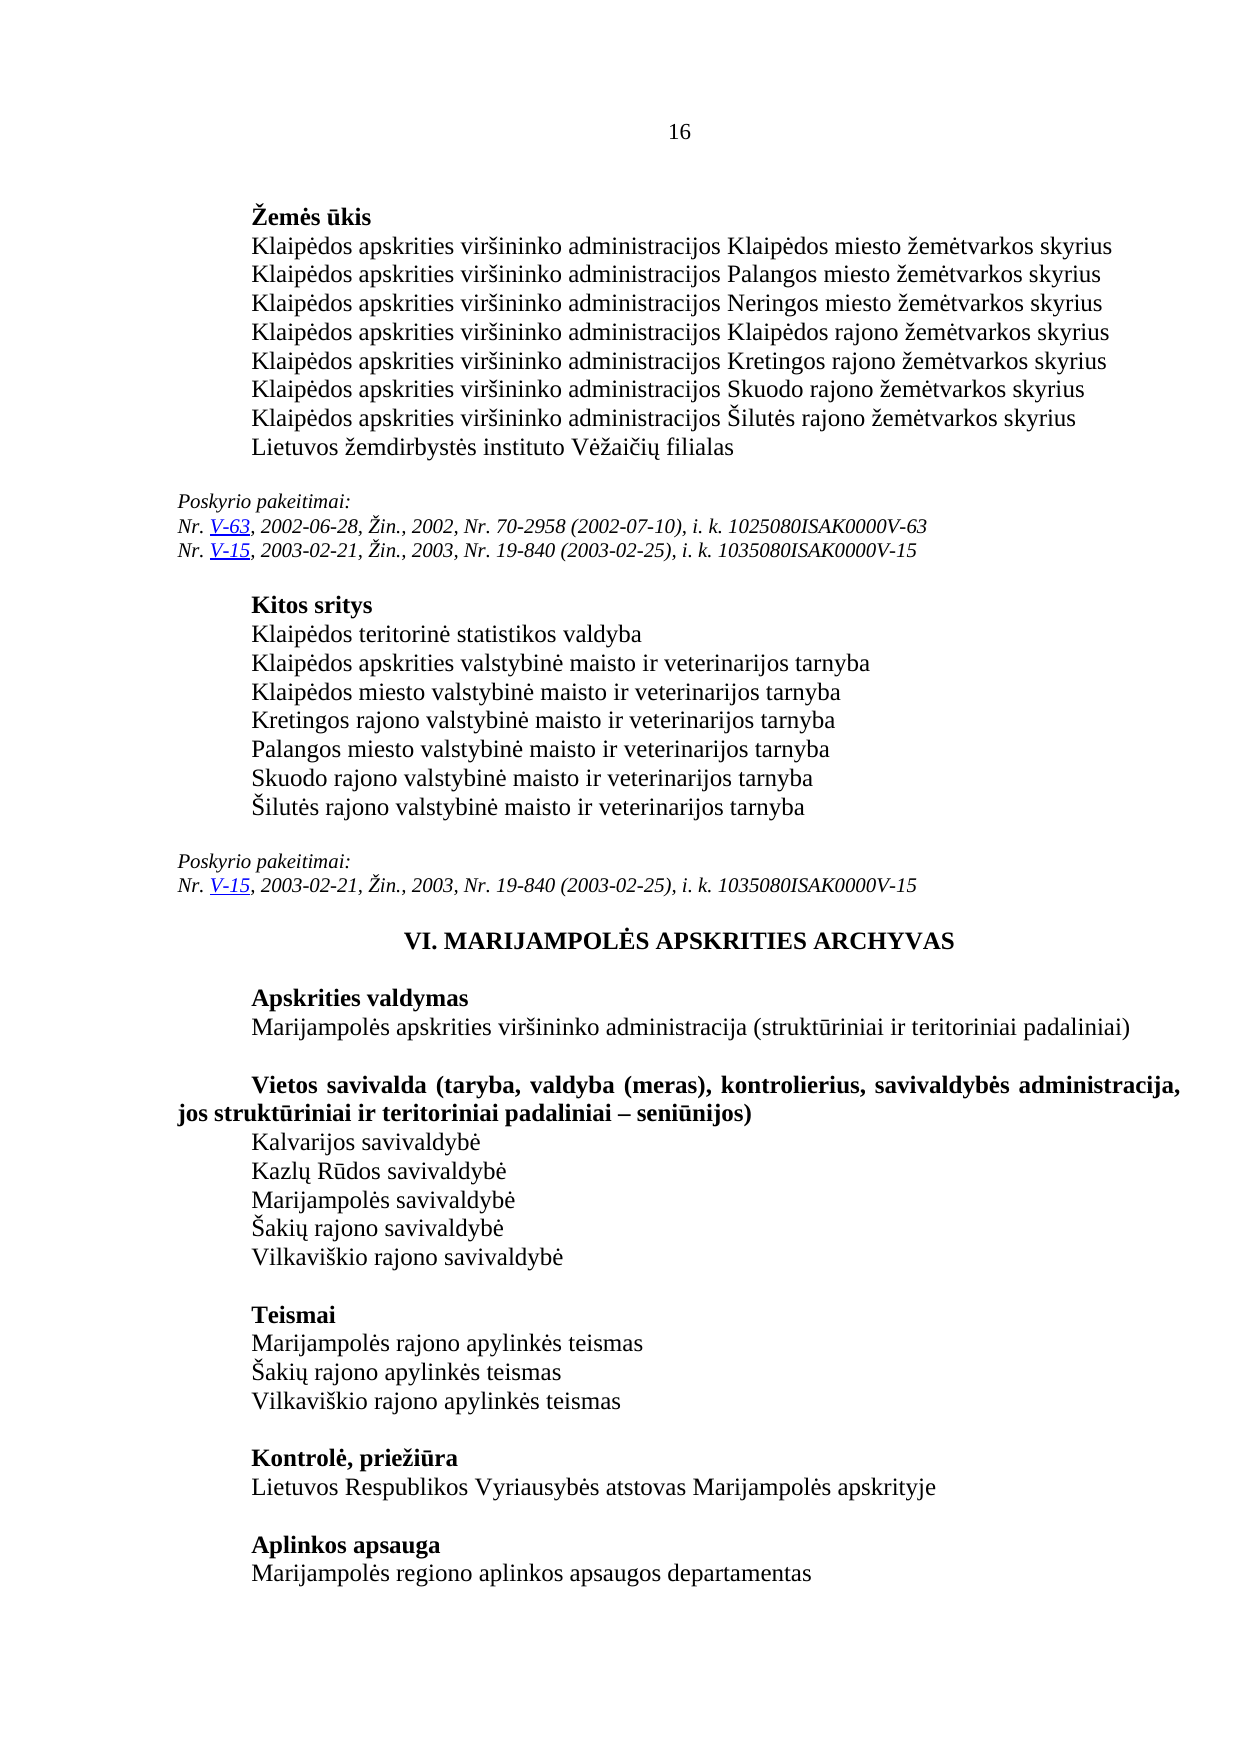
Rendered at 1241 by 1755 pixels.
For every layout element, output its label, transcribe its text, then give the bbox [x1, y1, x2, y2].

text Nr. V-63, 2002-06-28, Žin., 2002, Nr. 70-2958 (2002-07-10), i. k. 1025080ISAK0000V-63 [177, 513, 1181, 538]
text Klaipėdos apskrities viršininko administracijos Palangos miesto žemėtvarkos skyrius [177, 259, 1181, 288]
text Vilkaviškio rajono apylinkės teismas [177, 1386, 1181, 1415]
text Kitos sritys [177, 590, 1181, 619]
text Marijampolės savivaldybė [177, 1185, 1181, 1213]
text Nr. V-15, 2003-02-21, Žin., 2003, Nr. 19-840 (2003-02-25), i. k. 1035080ISAK0000V-15 [177, 538, 1181, 562]
text Klaipėdos apskrities viršininko administracijos Kretingos rajono žemėtvarkos skyrius [177, 346, 1181, 374]
text Klaipėdos apskrities valstybinė maisto ir veterinarijos tarnyba [177, 648, 1181, 677]
text Klaipėdos miesto valstybinė maisto ir veterinarijos tarnyba [177, 677, 1181, 705]
text Skuodo rajono valstybinė maisto ir veterinarijos tarnyba [177, 763, 1181, 792]
text Šilutės rajono valstybinė maisto ir veterinarijos tarnyba [177, 792, 1181, 820]
text Klaipėdos teritorinė statistikos valdyba [177, 619, 1181, 648]
text Apskrities valdymas [177, 983, 1181, 1012]
text Klaipėdos apskrities viršininko administracijos Klaipėdos miesto žemėtvarkos skyrius [177, 231, 1181, 259]
text Šakių rajono savivaldybė [177, 1213, 1181, 1242]
text Kazlų Rūdos savivaldybė [177, 1156, 1181, 1185]
text Klaipėdos apskrities viršininko administracijos Klaipėdos rajono žemėtvarkos skyrius [177, 317, 1181, 346]
text Kontrolė, priežiūra [177, 1443, 1181, 1472]
text Poskyrio pakeitimai: [177, 489, 1181, 513]
text Vietos savivalda (taryba, valdyba (meras), kontrolierius, savivaldybės administracija, jos struktūriniai ir teritoriniai padaliniai – seniūnijos) [177, 1070, 1181, 1127]
text Marijampolės regiono aplinkos apsaugos departamentas [177, 1558, 1181, 1587]
text Kalvarijos savivaldybė [177, 1127, 1181, 1156]
text Klaipėdos apskrities viršininko administracijos Šilutės rajono žemėtvarkos skyrius [177, 403, 1181, 432]
text Nr. V-15, 2003-02-21, Žin., 2003, Nr. 19-840 (2003-02-25), i. k. 1035080ISAK0000V-15 [177, 873, 1181, 897]
text Šakių rajono apylinkės teismas [177, 1357, 1181, 1386]
text Vilkaviškio rajono savivaldybė [177, 1242, 1181, 1271]
text Marijampolės apskrities viršininko administracija (struktūriniai ir teritoriniai padaliniai) [177, 1012, 1181, 1041]
text Poskyrio pakeitimai: [177, 849, 1181, 873]
text Kretingos rajono valstybinė maisto ir veterinarijos tarnyba [177, 705, 1181, 734]
text Lietuvos žemdirbystės instituto Vėžaičių filialas [177, 432, 1181, 461]
text Klaipėdos apskrities viršininko administracijos Skuodo rajono žemėtvarkos skyrius [177, 374, 1181, 403]
text Aplinkos apsauga [177, 1530, 1181, 1558]
text Lietuvos Respublikos Vyriausybės atstovas Marijampolės apskrityje [177, 1472, 1181, 1501]
text Žemės ūkis [177, 202, 1181, 231]
text Palangos miesto valstybinė maisto ir veterinarijos tarnyba [177, 734, 1181, 763]
text VI. MARIJAMPOLĖS APSKRITIES ARCHYVAS [177, 926, 1181, 955]
text Marijampolės rajono apylinkės teismas [177, 1328, 1181, 1357]
text Klaipėdos apskrities viršininko administracijos Neringos miesto žemėtvarkos skyrius [177, 288, 1181, 317]
text Teismai [177, 1300, 1181, 1328]
